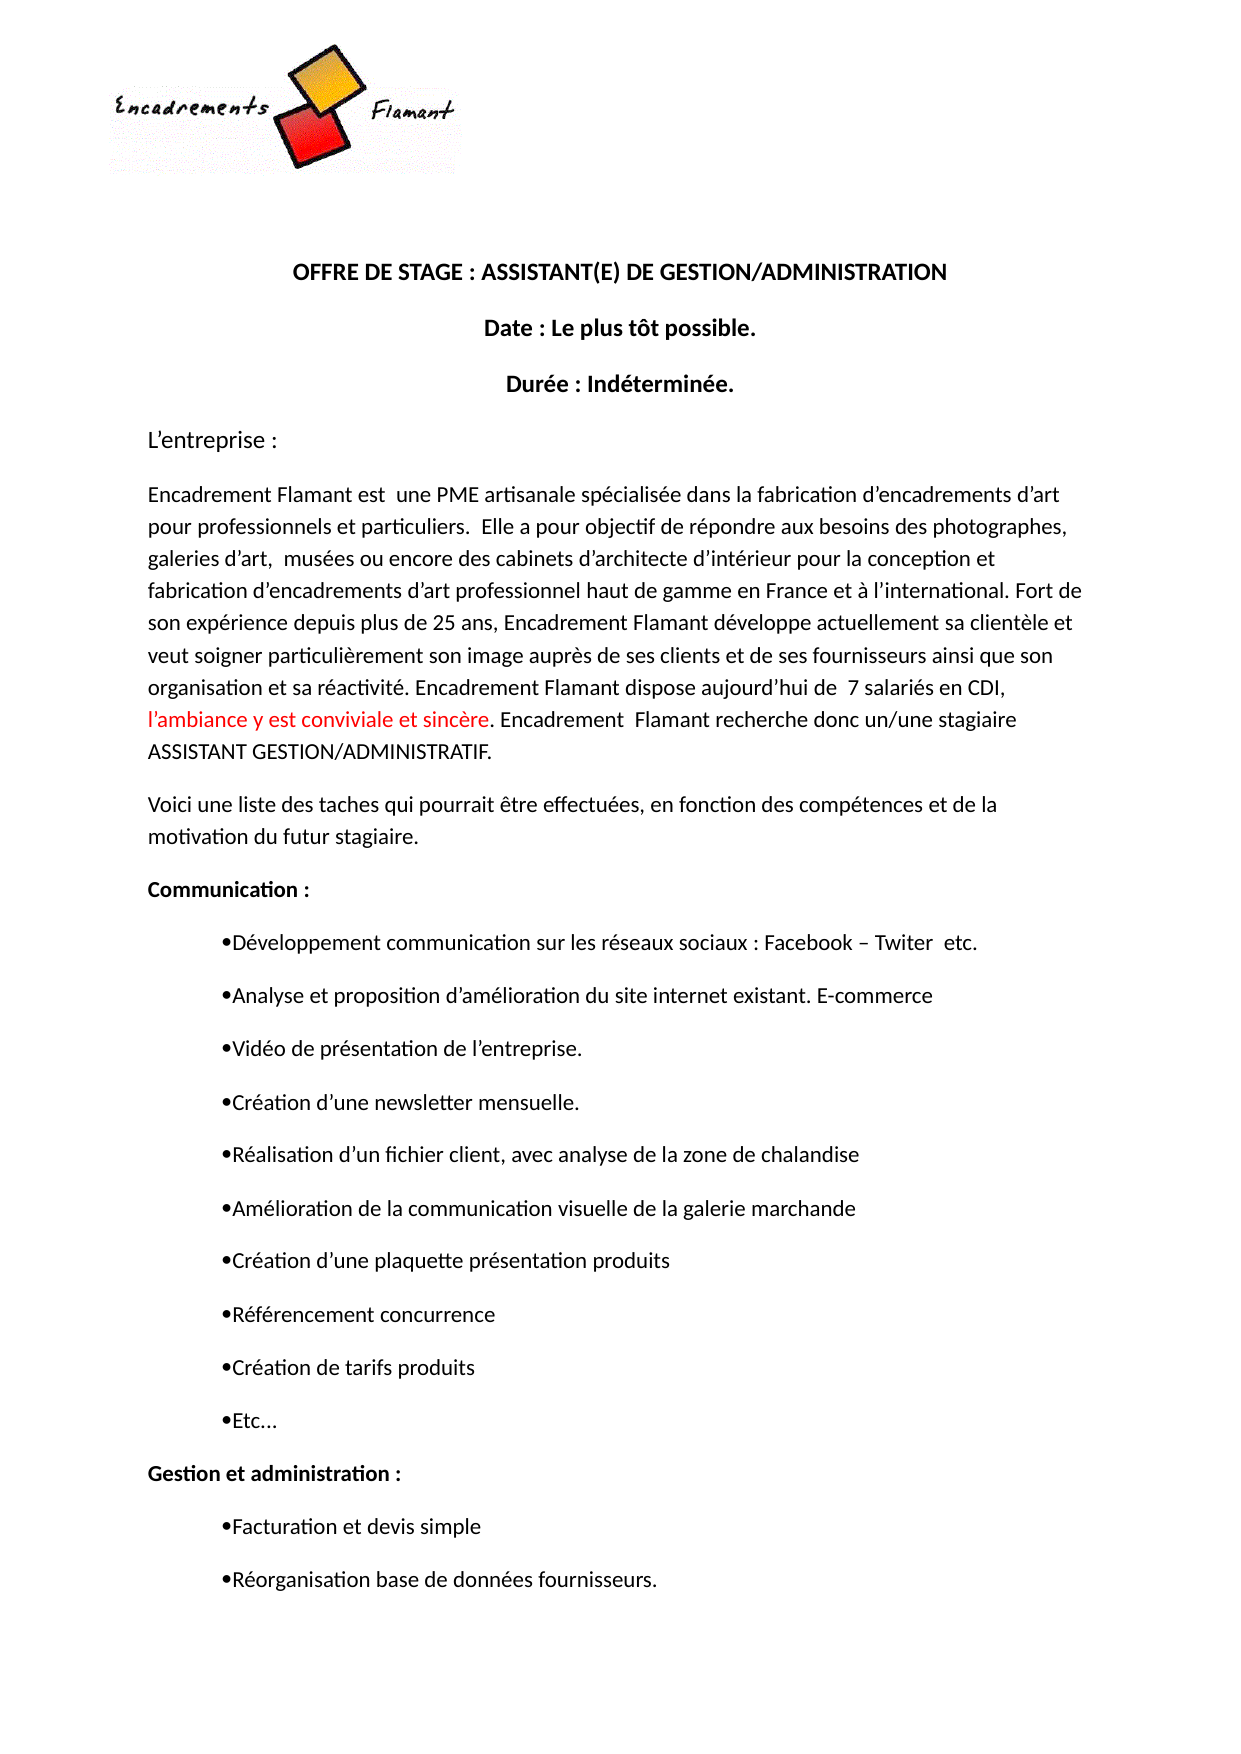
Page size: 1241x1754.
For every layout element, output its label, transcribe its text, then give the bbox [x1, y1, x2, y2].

list Développement communication sur les réseaux sociaux : Facebook – Twiter etc. [223, 928, 1093, 957]
list Création de tarifs produits [223, 1353, 1093, 1381]
text L’entreprise : [148, 424, 1093, 454]
list Réalisation d’un fichier client, avec analyse de la zone de chalandise [223, 1141, 1093, 1169]
text Date : Le plus tôt possible. [148, 312, 1093, 343]
text Durée : Indéterminée. [148, 368, 1093, 399]
list Création d’une plaquette présentation produits [223, 1247, 1093, 1275]
text Voici une liste des taches qui pourrait être effectuées, en fonction des compétences et de la motivation du futur stagiaire. [148, 790, 1093, 851]
list Amélioration de la communication visuelle de la galerie marchande [223, 1194, 1093, 1222]
list Réorganisation base de données fournisseurs. [223, 1565, 1093, 1593]
list Vidéo de présentation de l’entreprise. [223, 1034, 1093, 1063]
text Encadrement Flamant est une PME artisanale spécialisée dans la fabrication d’encadrements d’art pour professionnels et particuliers. Elle a pour objectif de répondre aux besoins des photographes, galeries d’art, musées ou encore des cabinets d’architecte d’intérieur pour la conception et fabrication d’encadrements d’art professionnel haut de gamme en France et à l’international. Fort de son expérience depuis plus de 25 ans, Encadrement Flamant développe actuellement sa clientèle et veut soigner particulièrement son image auprès de ses clients et de ses fournisseurs ainsi que son organisation et sa réactivité. Encadrement Flamant dispose aujourd’hui de 7 salariés en CDI, l’ambiance y est conviviale et sincère. Encadrement Flamant recherche donc un/une stagiaire ASSISTANT GESTION/ADMINISTRATIF. [148, 480, 1093, 765]
text Gestion et administration : [148, 1459, 1093, 1487]
list Facturation et devis simple [223, 1512, 1093, 1540]
text OFFRE DE STAGE : ASSISTANT(E) DE GESTION/ADMINISTRATION [148, 256, 1093, 287]
list Etc... [223, 1406, 1093, 1434]
text Communication : [148, 876, 1093, 903]
list Analyse et proposition d’amélioration du site internet existant. E-commerce [223, 982, 1093, 1009]
list Référencement concurrence [223, 1300, 1093, 1328]
list Création d’une newsletter mensuelle. [223, 1088, 1093, 1116]
